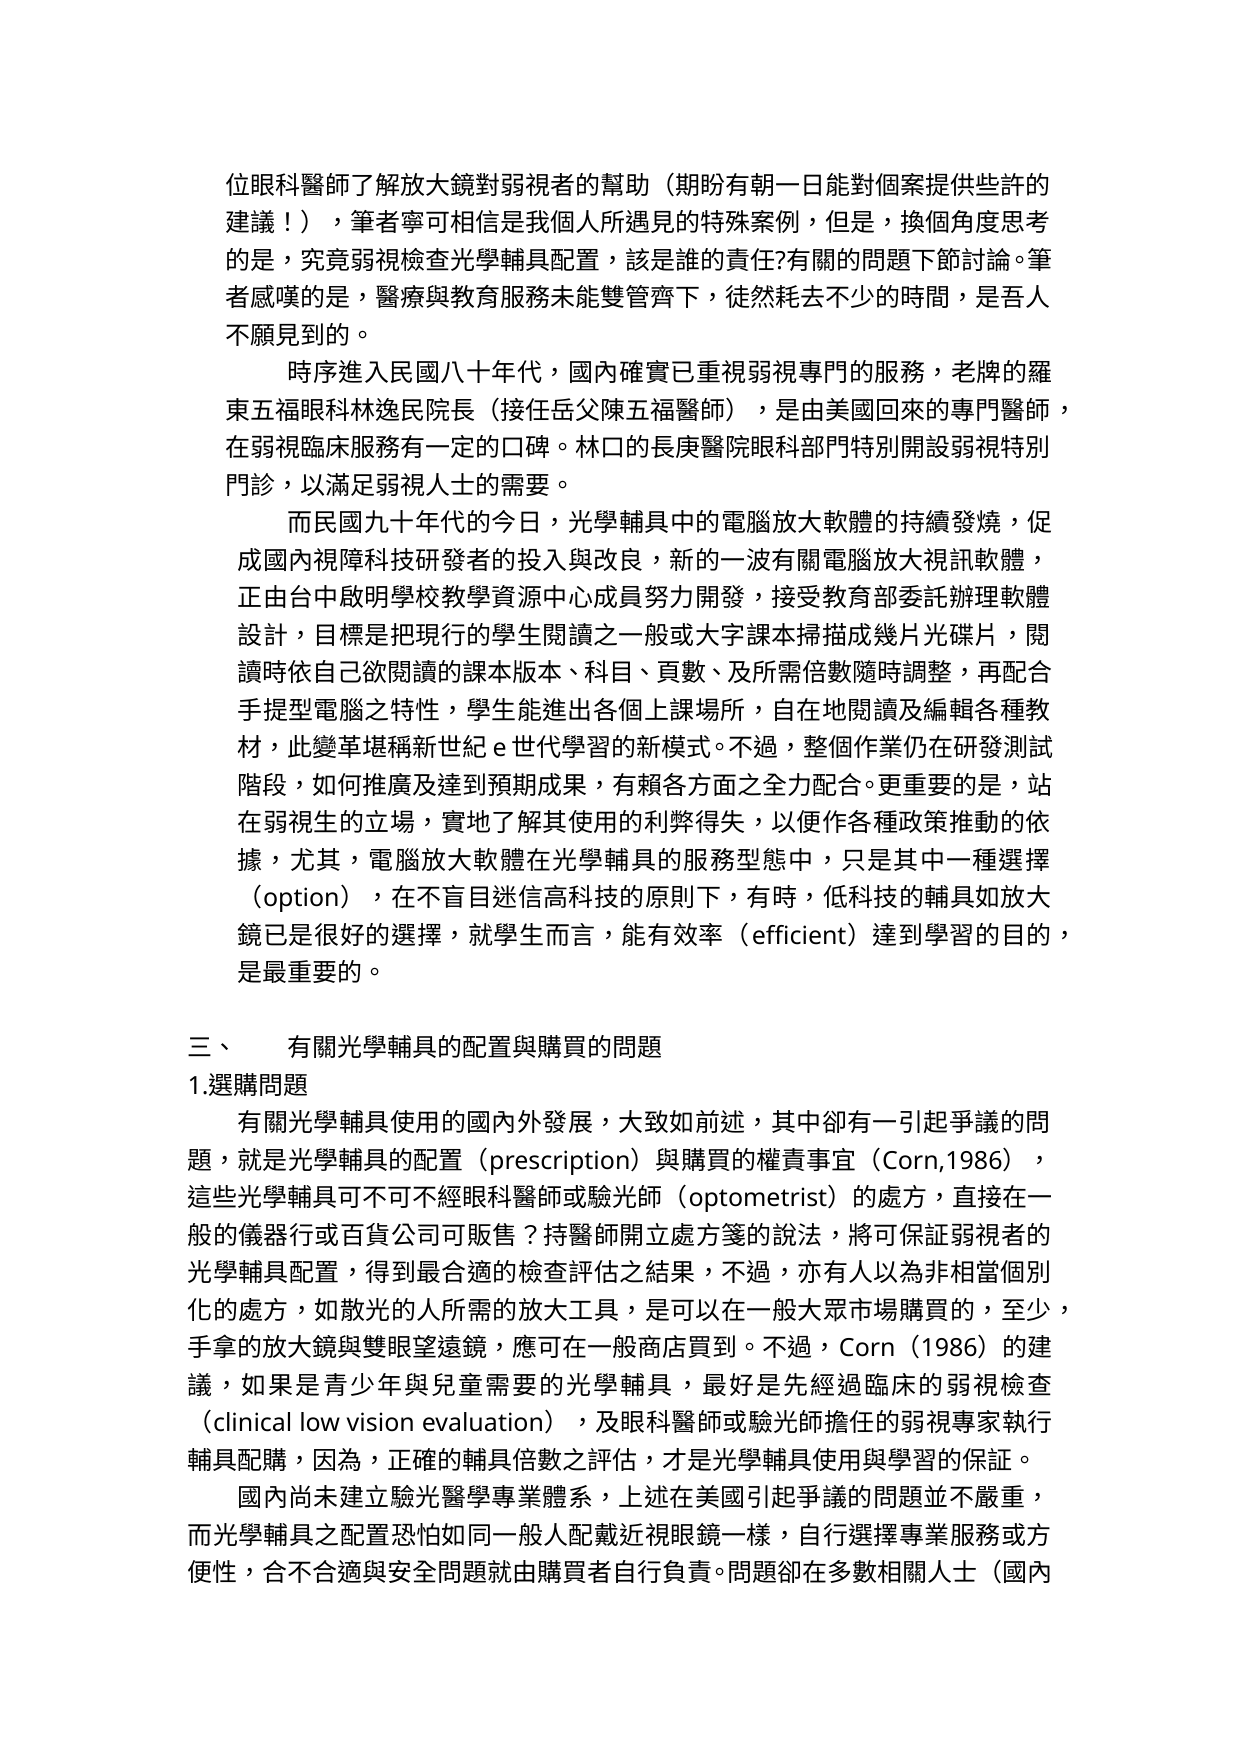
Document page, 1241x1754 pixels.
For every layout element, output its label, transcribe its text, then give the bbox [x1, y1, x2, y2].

text 而民國九十年代的今日，光學輔具中的電腦放大軟體的持續發燒，促成國內視障科技研發者的投入與改良，新的一波有關電腦放大視訊軟體，正由台中啟明學校教學資源中心成員努力開發，接受教育部委託辦理軟體設計，目標是把現行的學生閱讀之一般或大字課本掃描成幾片光碟片，閱讀時依自己欲閱讀的課本版本、科目、頁數、及所需倍數隨時調整，再配合手提型電腦之特性，學生能進出各個上課場所，自在地閱讀及編輯各種教材，此變革堪稱新世紀e世代學習的新模式。不過，整個作業仍在研發測試階段，如何推廣及達到預期成果，有賴各方面之全力配合。更重要的是，站在弱視生的立場，實地了解其使用的利弊得失，以便作各種政策推動的依據，尤其，電腦放大軟體在光學輔具的服務型態中，只是其中一種選擇（option），在不盲目迷信高科技的原則下，有時，低科技的輔具如放大鏡已是很好的選擇，就學生而言，能有效率（efficient）達到學習的目的，是最重要的。 [237, 502, 1053, 989]
list 有關光學輔具的配置與購買的問題 [187, 1027, 1053, 1064]
text 此外，藉此再對國內眼科醫學界在弱視服務的不足，提出一點建議，有關臨床弱視檢查及有關光學輔助工具之配置，得加把勁，弱視在學人數固然不多，未來老年人口中有不少會是弱視者，市場是愈來愈大。以筆者過去與眼科醫生打交道的經驗，真的是需偏勞眼睛服務人士投以關愛的眼神。當論及美國眼科醫學界在面對弱視人士的積極與專業分工角色，國內的眼科醫生卻是對光學輔具的使用束手無策，筆者於民國六十六年初患眼疾求醫時，沒有一個眼科醫師建議，光學輔具協助我在生活或閱讀學習的好處（當然，或許當時我也沒有提起這樣的需求），可是，就在事隔19年後（筆者已由美國學成回國），試著再以病人的身份造訪中部某醫院眼科門診，請教醫師對於如我這樣的病人（事實上，中外眼科醫師對視神經萎縮醫療上的處遇，早就是束手無策）之教育上的建議，想不到，得到的答案竟然是如老師或社會大眾的回答：「用大字課本或資料」。有趣的是，反而是我拿出手持型放大鏡，令那位眼科醫師了解放大鏡對弱視者的幫助（期盼有朝一日能對個案提供些許的建議！），筆者寧可相信是我個人所遇見的特殊案例，但是，換個角度思考的是，究竟弱視檢查光學輔具配置，該是誰的責任?有關的問題下節討論。筆者感嘆的是，醫療與教育服務未能雙管齊下，徒然耗去不少的時間，是吾人不願見到的。 [225, 164, 1053, 352]
text 1.選購問題 [187, 1064, 1053, 1102]
text 時序進入民國八十年代，國內確實已重視弱視專門的服務，老牌的羅東五福眼科林逸民院長（接任岳父陳五福醫師），是由美國回來的專門醫師，在弱視臨床服務有一定的口碑。林口的長庚醫院眼科部門特別開設弱視特別門診，以滿足弱視人士的需要。 [225, 352, 1053, 502]
text 國內尚未建立驗光醫學專業體系，上述在美國引起爭議的問題並不嚴重，而光學輔具之配置恐怕如同一般人配戴近視眼鏡一樣，自行選擇專業服務或方便性，合不合適與安全問題就由購買者自行負責。問題卻在多數相關人士（國內眼科醫師、眼鏡行人員、家長、學校老師、或視障服務人員）不知如何或至何處選購？筆者時常被問及的問題是：「你那個鏡框型放大鏡在那裡買?那個鑲在眼鏡小洞的望遠鏡（就是前面介紹過的雙鏡片鏡框型望遠鏡）好神奇，在那裡可以買到?」，尤其，放大鏡與望遠鏡的種類和型態又是非常多，其優缺點（於下節敘述）適用的時機各有不同，就非得有相當熟悉的人，否則無從全面與完整介紹並提供建議，筆者過去（身為學生）與光學輔具接觸的經驗，平實而言，是延誤相當長的時間，使我在學習與生活方面影響很大，我們真的不樂見此種遺撼之事時常發生。如何避免撼事發生，依現階段的實況而言，加強視障師資培訓階段在光學輔具方面的認知與教導專業知能是首要之務，此點，在林慶仁（民89）及李永昌（民89）的研究結果均提提出類似的建議。師資訓練的詳細課程，自不在話下，而適合家長或其它老師的有關光學輔具購置指引，敘述如下： [187, 1477, 1053, 1589]
text 有關光學輔具使用的國內外發展，大致如前述，其中卻有一引起爭議的問題，就是光學輔具的配置（prescription）與購買的權責事宜（Corn,1986），這些光學輔具可不可不經眼科醫師或驗光師（optometrist）的處方，直接在一般的儀器行或百貨公司可販售？持醫師開立處方箋的說法，將可保証弱視者的光學輔具配置，得到最合適的檢查評估之結果，不過，亦有人以為非相當個別化的處方，如散光的人所需的放大工具，是可以在一般大眾市場購買的，至少，手拿的放大鏡與雙眼望遠鏡，應可在一般商店買到。不過，Corn（1986）的建議，如果是青少年與兒童需要的光學輔具，最好是先經過臨床的弱視檢查（clinical low vision evaluation），及眼科醫師或驗光師擔任的弱視專家執行輔具配購，因為，正確的輔具倍數之評估，才是光學輔具使用與學習的保証。 [187, 1102, 1053, 1477]
